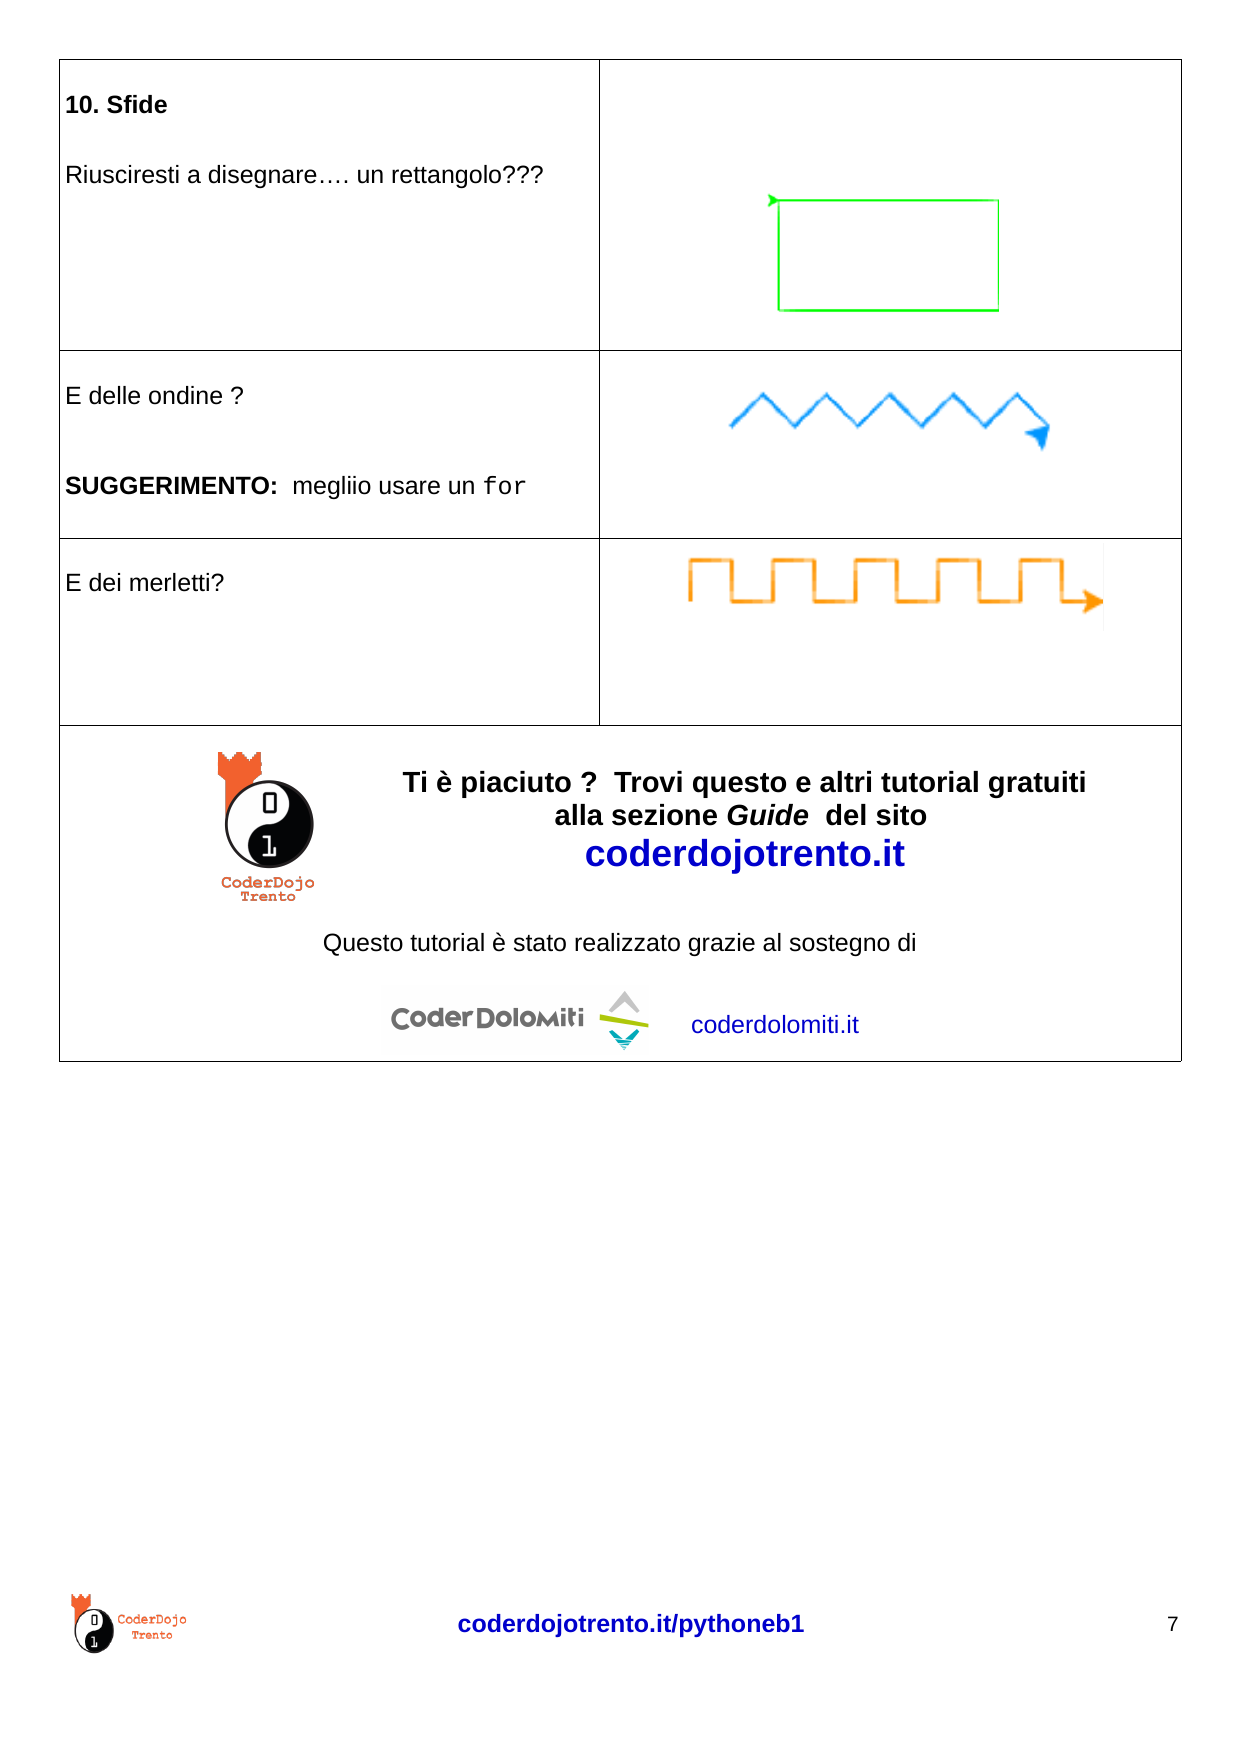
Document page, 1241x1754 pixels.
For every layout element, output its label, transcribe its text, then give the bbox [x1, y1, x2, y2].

table_cell E dei merletti? [60, 539, 599, 725]
picture [735, 151, 1045, 345]
table_cell 10. Sfide Riusciresti a disegnare…. un rettangolo??? [60, 60, 599, 350]
picture [705, 355, 1075, 462]
table_cell Ti è piaciuto ? Trovi questo e altri tutorial gratuiti alla sezione Guide del sito coderdojotrento.it Questo tutorial è stato realizzato grazie al sostegno di coderdolomiti.it [60, 726, 1181, 1061]
picture [217, 752, 315, 901]
picture [381, 985, 649, 1055]
table_cell [600, 351, 1181, 538]
table_cell [600, 60, 1181, 350]
table_cell E delle ondine ? SUGGERIMENTO: megliio usare un for [60, 351, 599, 538]
picture [676, 543, 1104, 631]
table_cell [600, 539, 1181, 725]
picture [64, 1591, 191, 1656]
